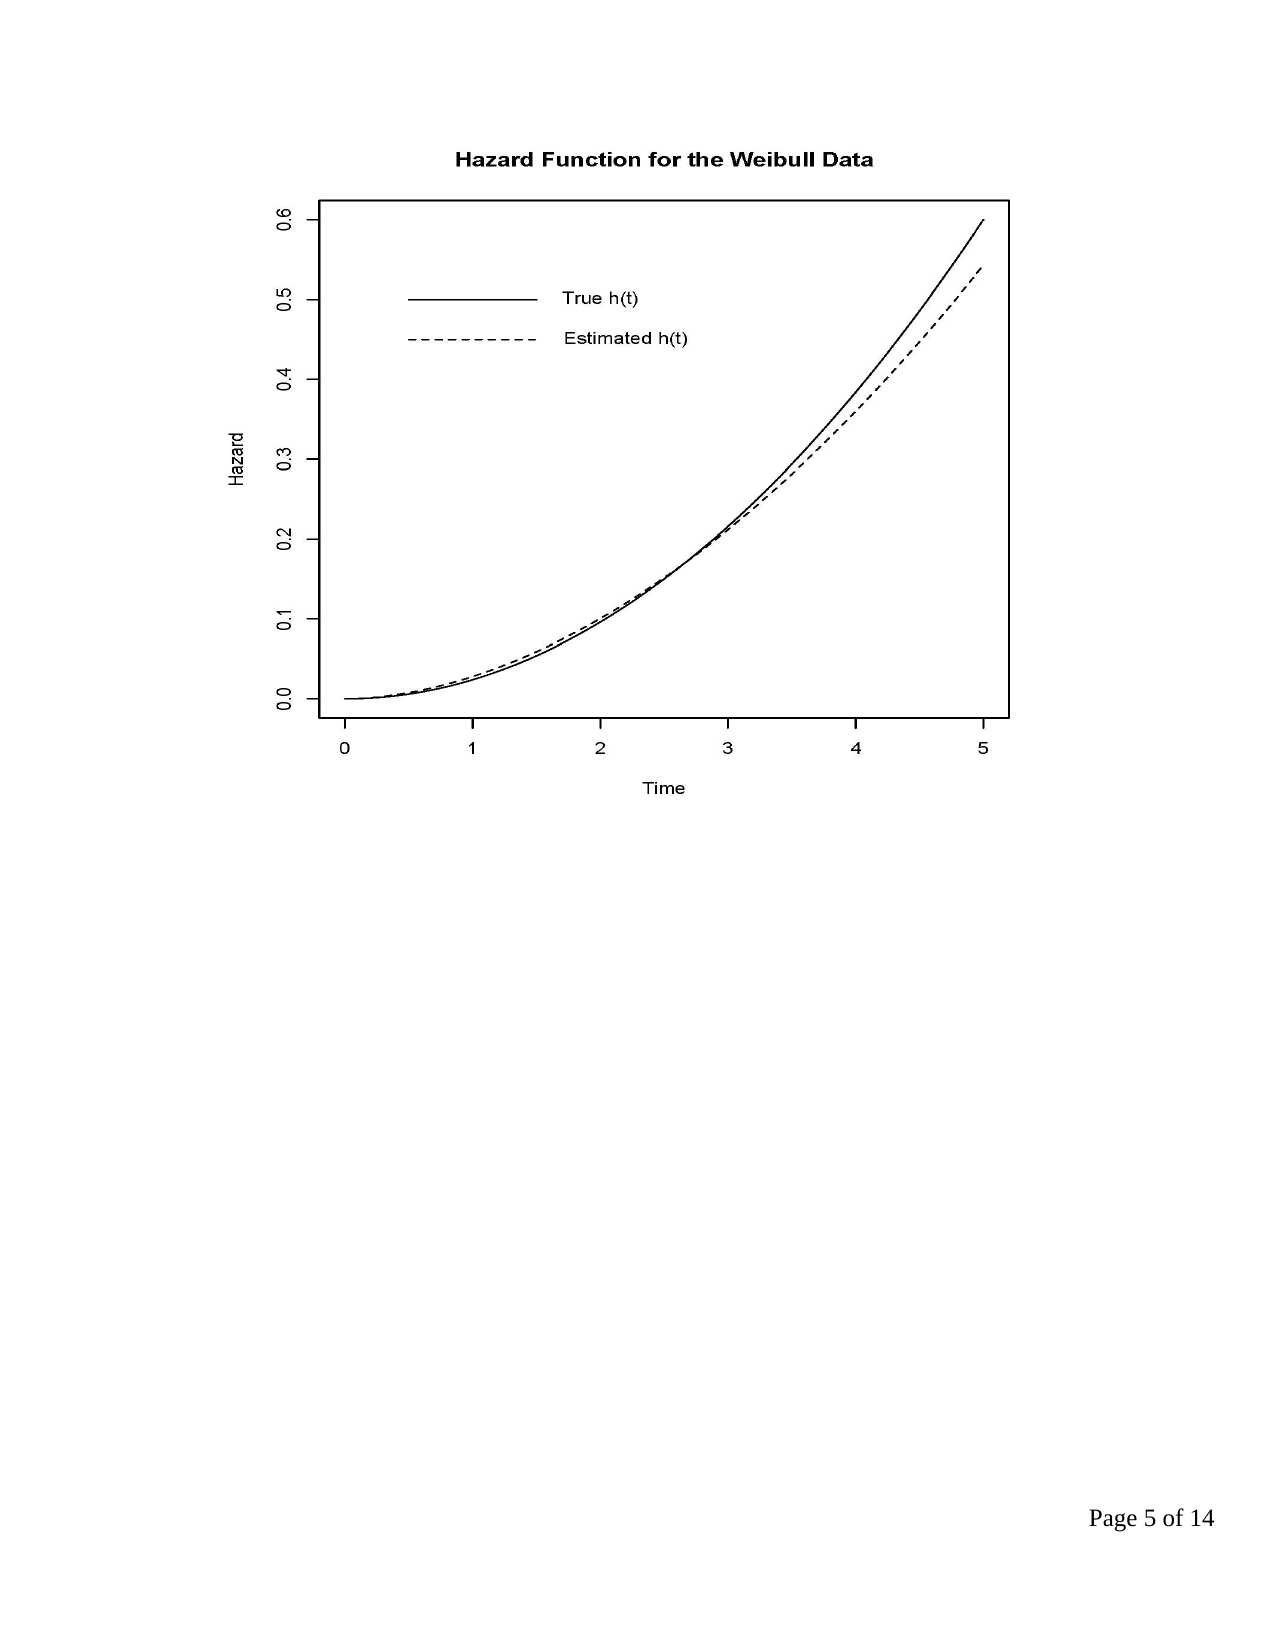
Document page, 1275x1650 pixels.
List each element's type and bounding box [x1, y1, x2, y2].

picture [221, 118, 1059, 820]
